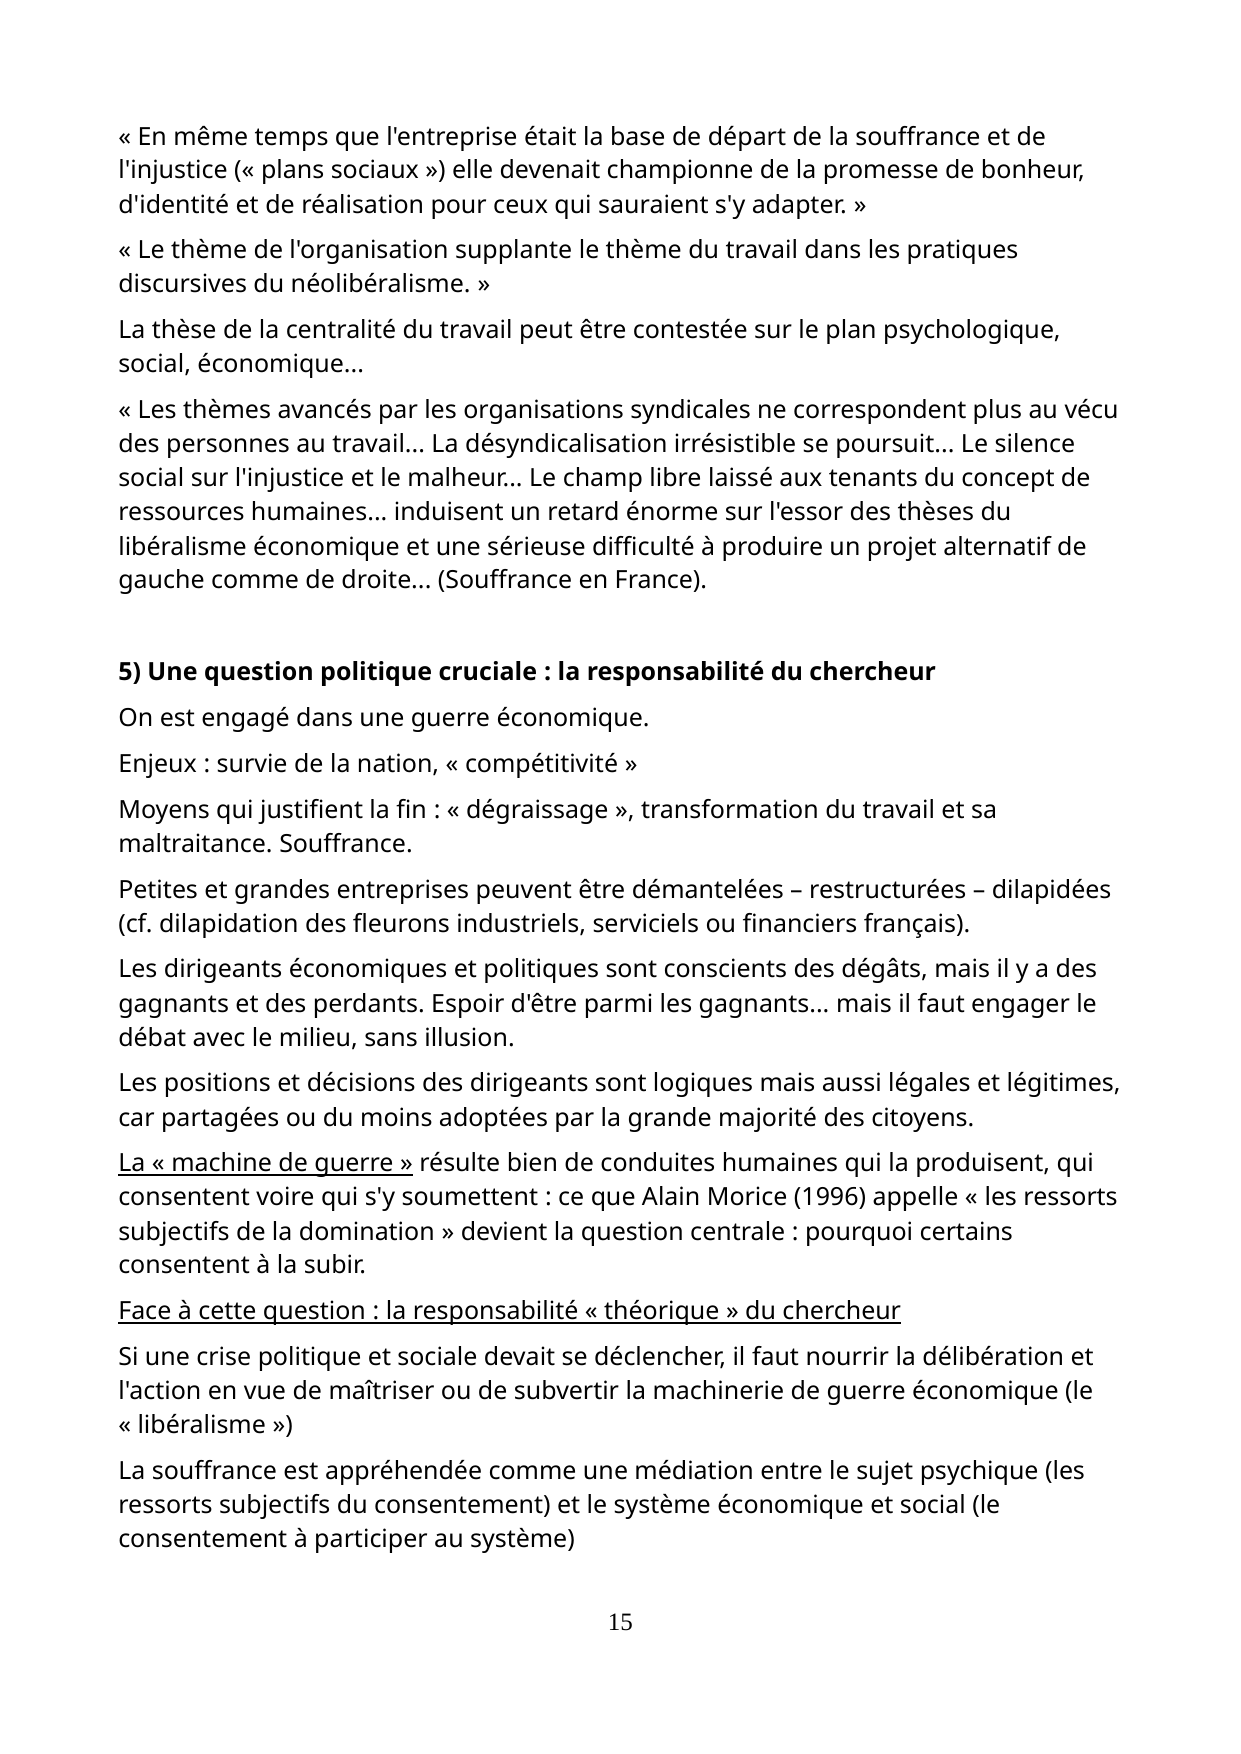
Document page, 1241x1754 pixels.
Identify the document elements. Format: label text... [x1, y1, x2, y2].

text 5) Une question politique cruciale : la responsabilité du chercheur [118, 654, 1122, 688]
text Moyens qui justifient la fin : « dégraissage », transformation du travail et sa maltraitance. Souffrance. [118, 791, 1122, 859]
text « En même temps que l'entreprise était la base de départ de la souffrance et de l'injustice (« plans sociaux ») elle devenait championne de la promesse de bonheur, d'identité et de réalisation pour ceux qui sauraient s'y adapter. » [118, 118, 1122, 220]
text La « machine de guerre » résulte bien de conduites humaines qui la produisent, qui consentent voire qui s'y soumettent : ce que Alain Morice (1996) appelle « les ressorts subjectifs de la domination » devient la question centrale : pourquoi certains consentent à la subir. [118, 1145, 1122, 1281]
text La thèse de la centralité du travail peut être contestée sur le plan psychologique, social, économique... [118, 312, 1122, 380]
text Petites et grandes entreprises peuvent être démantelées – restructurées – dilapidées (cf. dilapidation des fleurons industriels, serviciels ou financiers français). [118, 871, 1122, 939]
text Les dirigeants économiques et politiques sont conscients des dégâts, mais il y a des gagnants et des perdants. Espoir d'être parmi les gagnants... mais il faut engager le débat avec le milieu, sans illusion. [118, 951, 1122, 1053]
text Enjeux : survie de la nation, « compétitivité » [118, 746, 1122, 779]
text On est engagé dans une guerre économique. [118, 700, 1122, 734]
text « Les thèmes avancés par les organisations syndicales ne correspondent plus au vécu des personnes au travail... La désyndicalisation irrésistible se poursuit... Le silence social sur l'injustice et le malheur... Le champ libre laissé aux tenants du concept de ressources humaines... induisent un retard énorme sur l'essor des thèses du libéralisme économique et une sérieuse difficulté à produire un projet alternatif de gauche comme de droite... (Souffrance en France). [118, 392, 1122, 596]
text Les positions et décisions des dirigeants sont logiques mais aussi légales et légitimes, car partagées ou du moins adoptées par la grande majorité des citoyens. [118, 1065, 1122, 1133]
text La souffrance est appréhendée comme une médiation entre le sujet psychique (les ressorts subjectifs du consentement) et le système économique et social (le consentement à participer au système) [118, 1453, 1122, 1555]
text Si une crise politique et sociale devait se déclencher, il faut nourrir la délibération et l'action en vue de maîtriser ou de subvertir la machinerie de guerre économique (le « libéralisme ») [118, 1339, 1122, 1441]
text Face à cette question : la responsabilité « théorique » du chercheur [118, 1293, 1122, 1327]
text « Le thème de l'organisation supplante le thème du travail dans les pratiques discursives du néolibéralisme. » [118, 232, 1122, 300]
